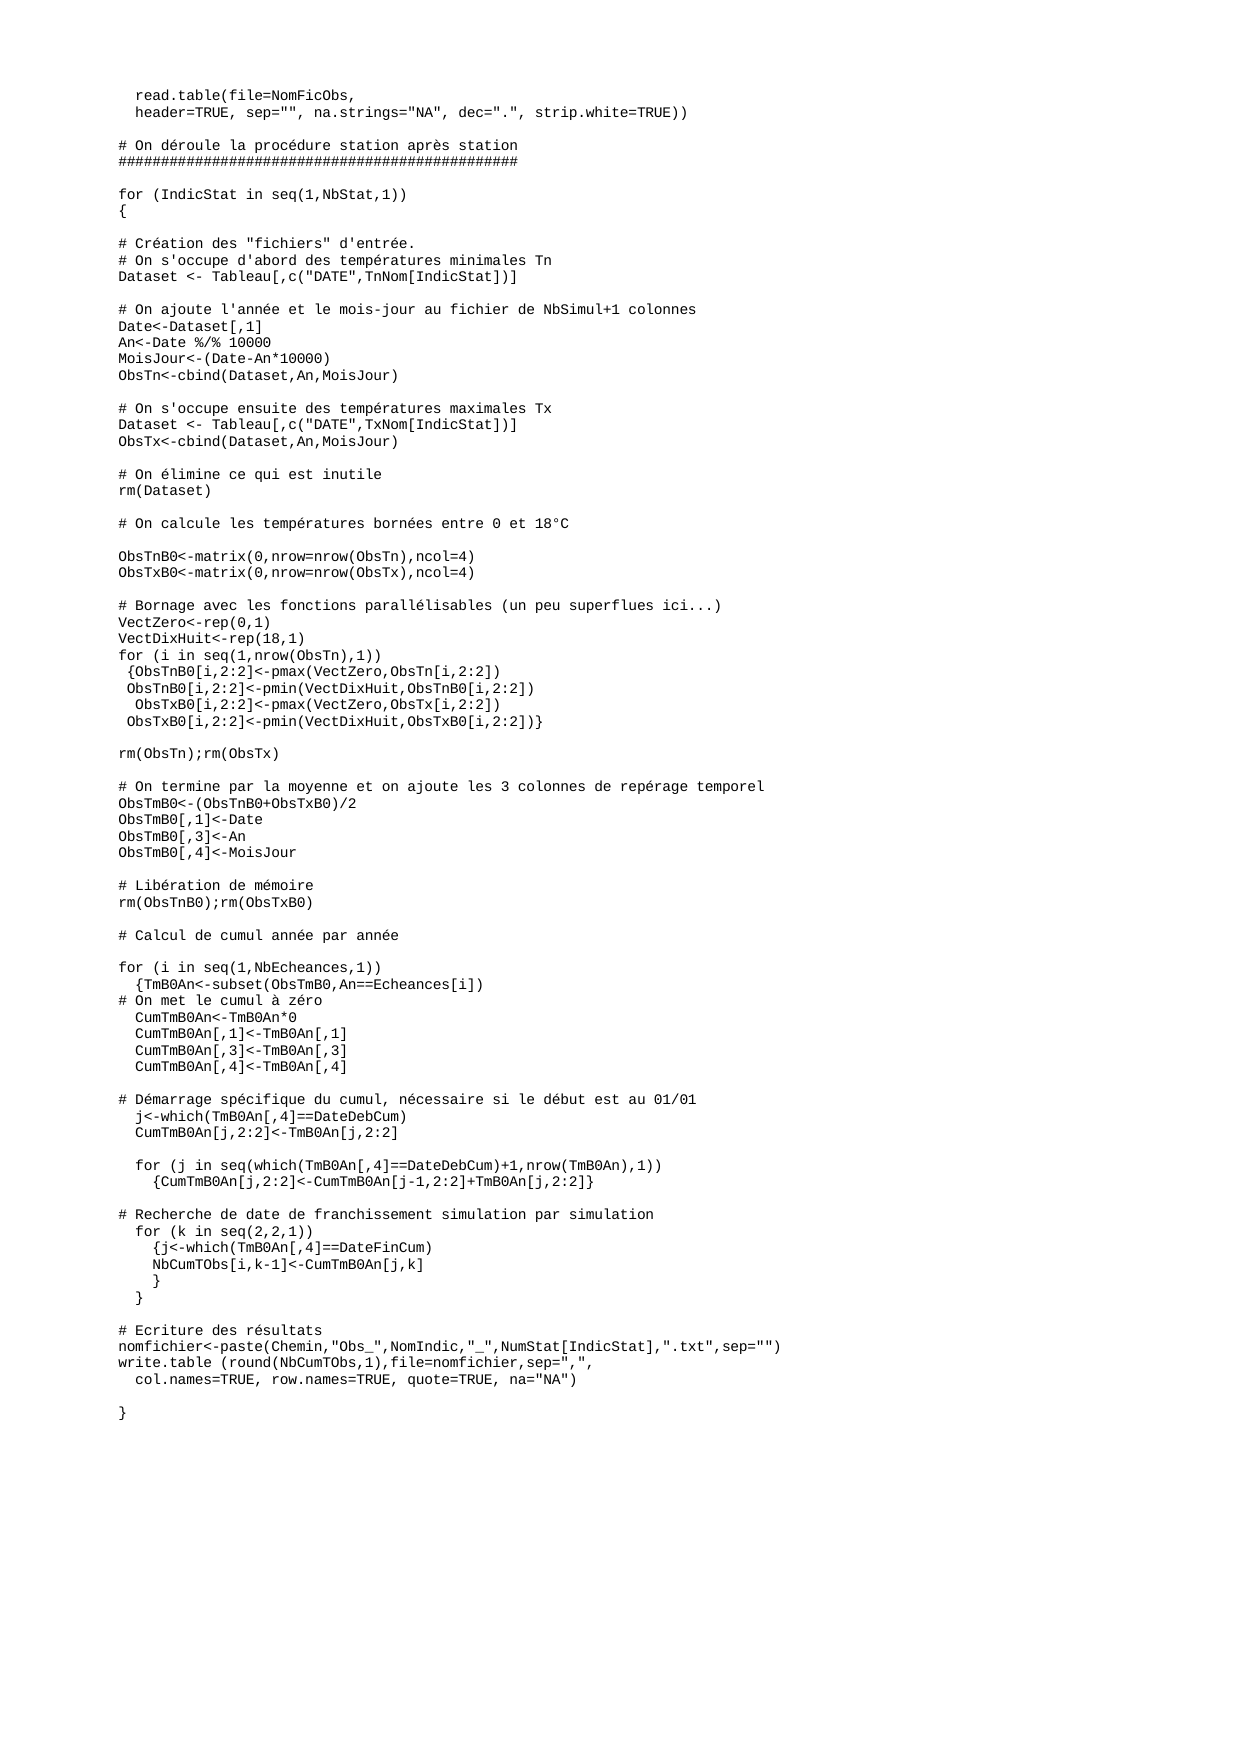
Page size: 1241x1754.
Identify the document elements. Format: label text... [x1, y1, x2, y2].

text rm(ObsTn);rm(ObsTx) [118, 747, 1122, 763]
text ObsTmB0[,4]<-MoisJour [118, 846, 1122, 862]
text # On s'occupe d'abord des températures minimales Tn [118, 253, 1122, 269]
text CumTmB0An[j,2:2]<-TmB0An[j,2:2] [118, 1125, 1122, 1142]
text # On déroule la procédure station après station [118, 138, 1122, 154]
text CumTmB0An<-TmB0An*0 [118, 1010, 1122, 1027]
text An<-Date %/% 10000 [118, 335, 1122, 352]
text { [118, 204, 1122, 220]
text } [118, 1273, 1122, 1290]
text # Calcul de cumul année par année [118, 928, 1122, 944]
text nomfichier<-paste(Chemin,"Obs_",NomIndic,"_",NumStat[IndicStat],".txt",sep="") [118, 1339, 1122, 1356]
text col.names=TRUE, row.names=TRUE, quote=TRUE, na="NA") [118, 1372, 1122, 1389]
text ObsTxB0[i,2:2]<-pmax(VectZero,ObsTx[i,2:2]) [118, 697, 1122, 714]
text # Démarrage spécifique du cumul, nécessaire si le début est au 01/01 [118, 1092, 1122, 1109]
text for (IndicStat in seq(1,NbStat,1)) [118, 187, 1122, 204]
text # On s'occupe ensuite des températures maximales Tx [118, 401, 1122, 418]
text # On met le cumul à zéro [118, 994, 1122, 1010]
text } [118, 1405, 1122, 1422]
text VectDixHuit<-rep(18,1) [118, 632, 1122, 648]
text ObsTnB0[i,2:2]<-pmin(VectDixHuit,ObsTnB0[i,2:2]) [118, 681, 1122, 697]
text {TmB0An<-subset(ObsTmB0,An==Echeances[i]) [118, 977, 1122, 994]
text # On ajoute l'année et le mois-jour au fichier de NbSimul+1 colonnes [118, 302, 1122, 319]
text Date<-Dataset[,1] [118, 319, 1122, 335]
text VectZero<-rep(0,1) [118, 615, 1122, 632]
text } [118, 1290, 1122, 1306]
text Dataset <- Tableau[,c("DATE",TnNom[IndicStat])] [118, 269, 1122, 286]
text NbCumTObs[i,k-1]<-CumTmB0An[j,k] [118, 1257, 1122, 1273]
text # Bornage avec les fonctions parallélisables (un peu superflues ici...) [118, 599, 1122, 615]
text ObsTn<-cbind(Dataset,An,MoisJour) [118, 368, 1122, 385]
text rm(ObsTnB0);rm(ObsTxB0) [118, 895, 1122, 911]
text header=TRUE, sep="", na.strings="NA", dec=".", strip.white=TRUE)) [118, 105, 1122, 121]
text CumTmB0An[,4]<-TmB0An[,4] [118, 1059, 1122, 1076]
text read.table(file=NomFicObs, [118, 88, 1122, 105]
text ObsTx<-cbind(Dataset,An,MoisJour) [118, 434, 1122, 451]
text CumTmB0An[,3]<-TmB0An[,3] [118, 1043, 1122, 1059]
text rm(Dataset) [118, 483, 1122, 500]
text ObsTxB0<-matrix(0,nrow=nrow(ObsTx),ncol=4) [118, 566, 1122, 582]
text MoisJour<-(Date-An*10000) [118, 352, 1122, 368]
text for (i in seq(1,NbEcheances,1)) [118, 961, 1122, 977]
text # On termine par la moyenne et on ajoute les 3 colonnes de repérage temporel [118, 780, 1122, 796]
text ############################################### [118, 154, 1122, 171]
text write.table (round(NbCumTObs,1),file=nomfichier,sep=",", [118, 1356, 1122, 1372]
text for (i in seq(1,nrow(ObsTn),1)) [118, 648, 1122, 664]
text for (j in seq(which(TmB0An[,4]==DateDebCum)+1,nrow(TmB0An),1)) [118, 1158, 1122, 1175]
text {ObsTnB0[i,2:2]<-pmax(VectZero,ObsTn[i,2:2]) [118, 664, 1122, 681]
text # On élimine ce qui est inutile [118, 467, 1122, 483]
text # Libération de mémoire [118, 878, 1122, 895]
text {CumTmB0An[j,2:2]<-CumTmB0An[j-1,2:2]+TmB0An[j,2:2]} [118, 1175, 1122, 1191]
text ObsTmB0[,3]<-An [118, 829, 1122, 846]
text ObsTmB0<-(ObsTnB0+ObsTxB0)/2 [118, 796, 1122, 813]
text # Création des "fichiers" d'entrée. [118, 237, 1122, 253]
text ObsTmB0[,1]<-Date [118, 813, 1122, 829]
text j<-which(TmB0An[,4]==DateDebCum) [118, 1109, 1122, 1125]
text # Ecriture des résultats [118, 1323, 1122, 1339]
text ObsTxB0[i,2:2]<-pmin(VectDixHuit,ObsTxB0[i,2:2])} [118, 714, 1122, 730]
text # On calcule les températures bornées entre 0 et 18°C [118, 516, 1122, 533]
text {j<-which(TmB0An[,4]==DateFinCum) [118, 1241, 1122, 1257]
text for (k in seq(2,2,1)) [118, 1224, 1122, 1241]
text # Recherche de date de franchissement simulation par simulation [118, 1208, 1122, 1224]
text CumTmB0An[,1]<-TmB0An[,1] [118, 1027, 1122, 1043]
text ObsTnB0<-matrix(0,nrow=nrow(ObsTn),ncol=4) [118, 549, 1122, 566]
text Dataset <- Tableau[,c("DATE",TxNom[IndicStat])] [118, 418, 1122, 434]
